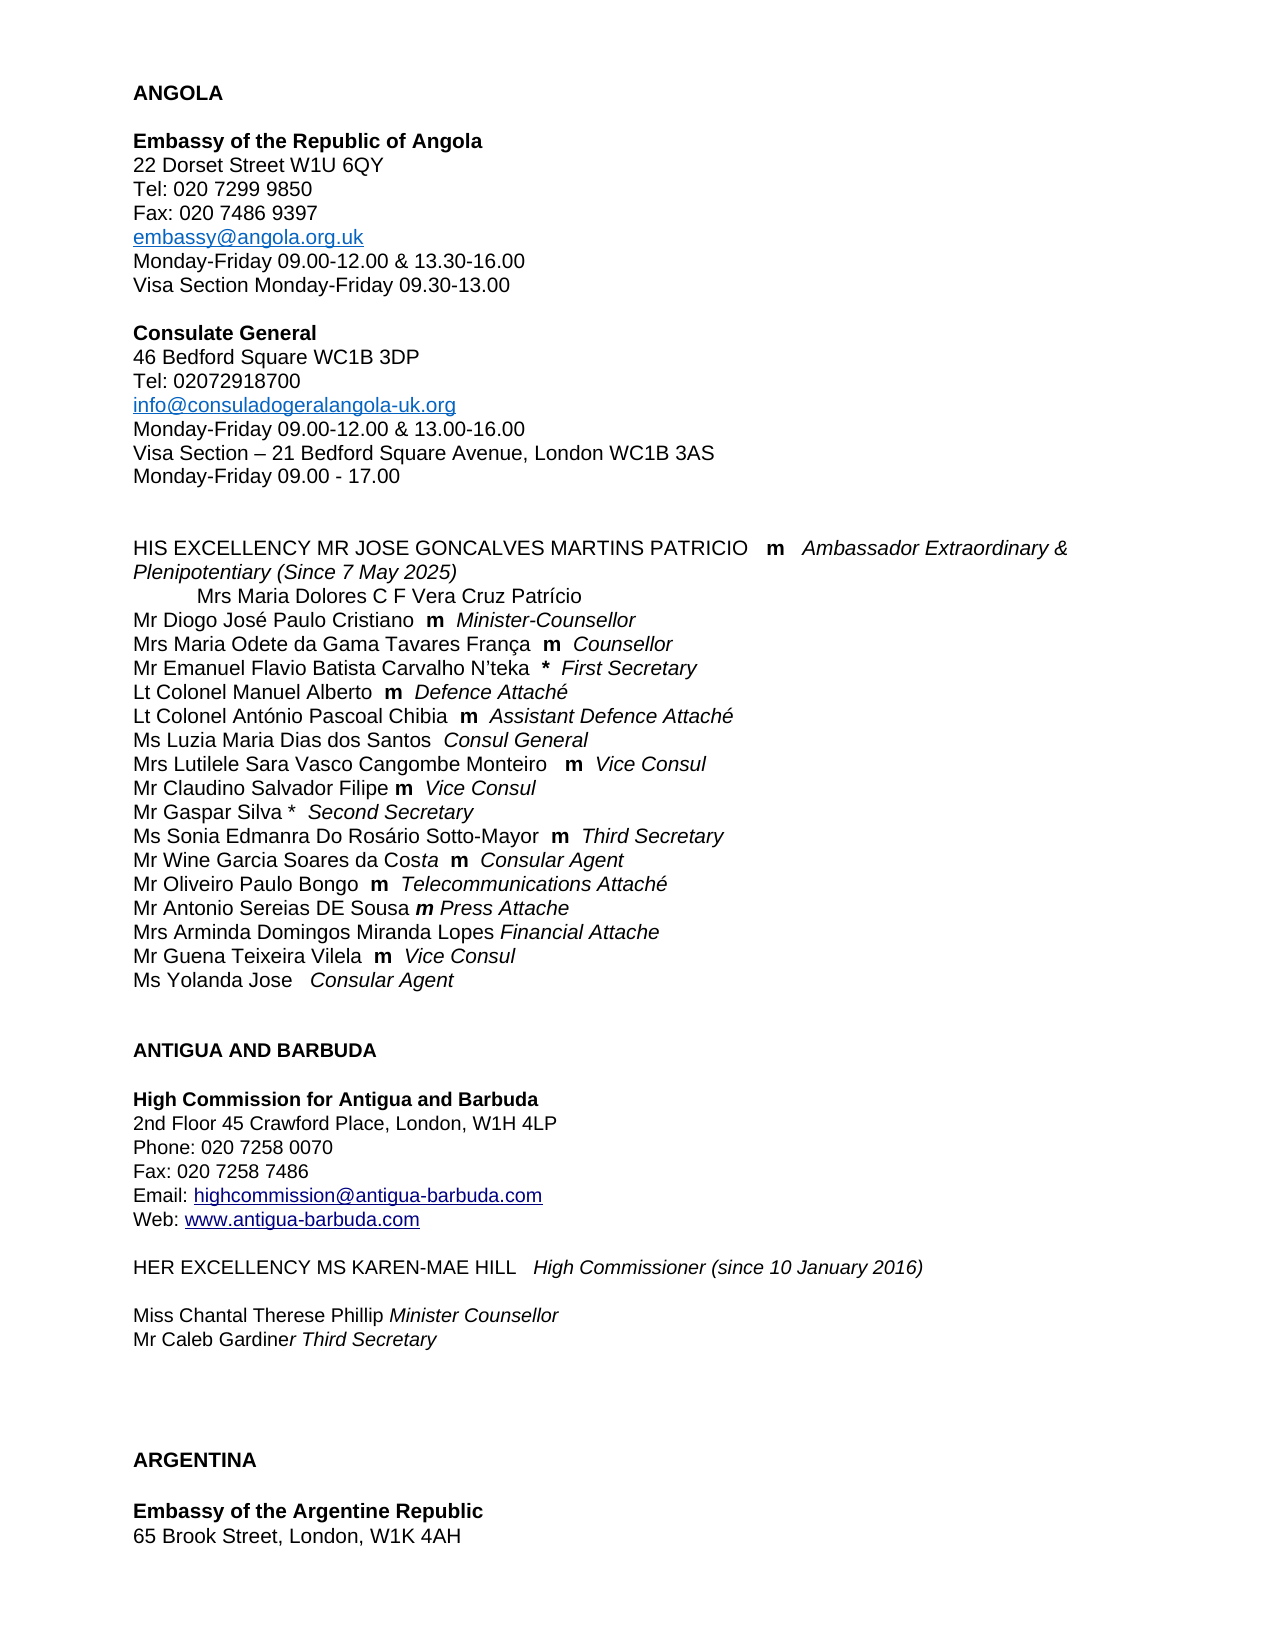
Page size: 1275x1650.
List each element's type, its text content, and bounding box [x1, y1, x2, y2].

text Mr Antonio Sereias DE Sousa m Press Attache [133, 896, 1181, 919]
text HIS EXCELLENCY MR JOSE GONCALVES MARTINS PATRICIO m Ambassador Extraordinary & Plenipotentiary (Since 7 May 2025) [133, 536, 1181, 584]
text 65 Brook Street, London, W1K 4AH [133, 1524, 1181, 1548]
text Lt Colonel Manuel Alberto m Defence Attaché [133, 680, 1181, 704]
text Monday-Friday 09.00-12.00 & 13.30-16.00 [133, 249, 1181, 273]
text Monday-Friday 09.00 - 17.00 [133, 464, 1181, 488]
text Consulate General [133, 321, 1181, 344]
text Mr Guena Teixeira Vilela m Vice Consul [133, 943, 1181, 967]
text 2nd Floor 45 Crawford Place, London, W1H 4LP [133, 1111, 1181, 1134]
text 46 Bedford Square WC1B 3DP [133, 344, 1181, 368]
text Mr Claudino Salvador Filipe m Vice Consul [133, 776, 1181, 800]
text High Commission for Antigua and Barbuda [133, 1087, 1181, 1110]
subtitle ANGOLA [133, 81, 1181, 105]
text Tel: 020 7299 9850 [133, 177, 1181, 201]
text Mr Gaspar Silva * Second Secretary [133, 800, 1181, 824]
text embassy@angola.org.uk [133, 225, 1181, 249]
text Visa Section – 21 Bedford Square Avenue, London WC1B 3AS [133, 440, 1181, 464]
text Mrs Lutilele Sara Vasco Cangombe Monteiro m Vice Consul [133, 752, 1181, 776]
text Mr Wine Garcia Soares da Costa m Consular Agent [133, 848, 1181, 872]
text HER EXCELLENCY MS KAREN-MAE HILL High Commissioner (since 10 January 2016) [133, 1256, 1181, 1278]
text Email: highcommission@antigua-barbuda.com [133, 1184, 1181, 1206]
text Embassy of the Argentine Republic [133, 1498, 1181, 1522]
text Miss Chantal Therese Phillip Minister Counsellor [133, 1304, 1181, 1327]
text 22 Dorset Street W1U 6QY [133, 153, 1181, 177]
text Web: www.antigua-barbuda.com [133, 1208, 1181, 1230]
text Tel: 02072918700 [133, 368, 1181, 392]
text Ms Luzia Maria Dias dos Santos Consul General [133, 728, 1181, 752]
text Ms Yolanda Jose Consular Agent [133, 967, 1181, 991]
text ARGENTINA [133, 1448, 1181, 1472]
text Lt Colonel António Pascoal Chibia m Assistant Defence Attaché [133, 704, 1181, 728]
text Mr Emanuel Flavio Batista Carvalho N’teka * First Secretary [133, 656, 1181, 680]
text Ms Sonia Edmanra Do Rosário Sotto-Mayor m Third Secretary [133, 824, 1181, 848]
text Visa Section Monday-Friday 09.30-13.00 [133, 273, 1181, 297]
text Mr Caleb Gardiner Third Secretary [133, 1328, 1181, 1351]
subtitle Embassy of the Republic of Angola [133, 129, 1181, 153]
text Mrs Arminda Domingos Miranda Lopes Financial Attache [133, 919, 1181, 943]
text Mr Diogo José Paulo Cristiano m Minister-Counsellor [133, 608, 1181, 632]
text ANTIGUA AND BARBUDA [133, 1039, 1181, 1062]
text info@consuladogeralangola-uk.org [133, 392, 1181, 416]
text Monday-Friday 09.00-12.00 & 13.00-16.00 [133, 416, 1181, 440]
text Phone: 020 7258 0070 [133, 1136, 1181, 1158]
text Mr Oliveiro Paulo Bongo m Telecommunications Attaché [133, 872, 1181, 896]
text Fax: 020 7258 7486 [133, 1159, 1181, 1182]
text Fax: 020 7486 9397 [133, 201, 1181, 225]
text Mrs Maria Odete da Gama Tavares França m Counsellor [133, 632, 1181, 656]
text Mrs Maria Dolores C F Vera Cruz Patrício [133, 584, 1181, 608]
